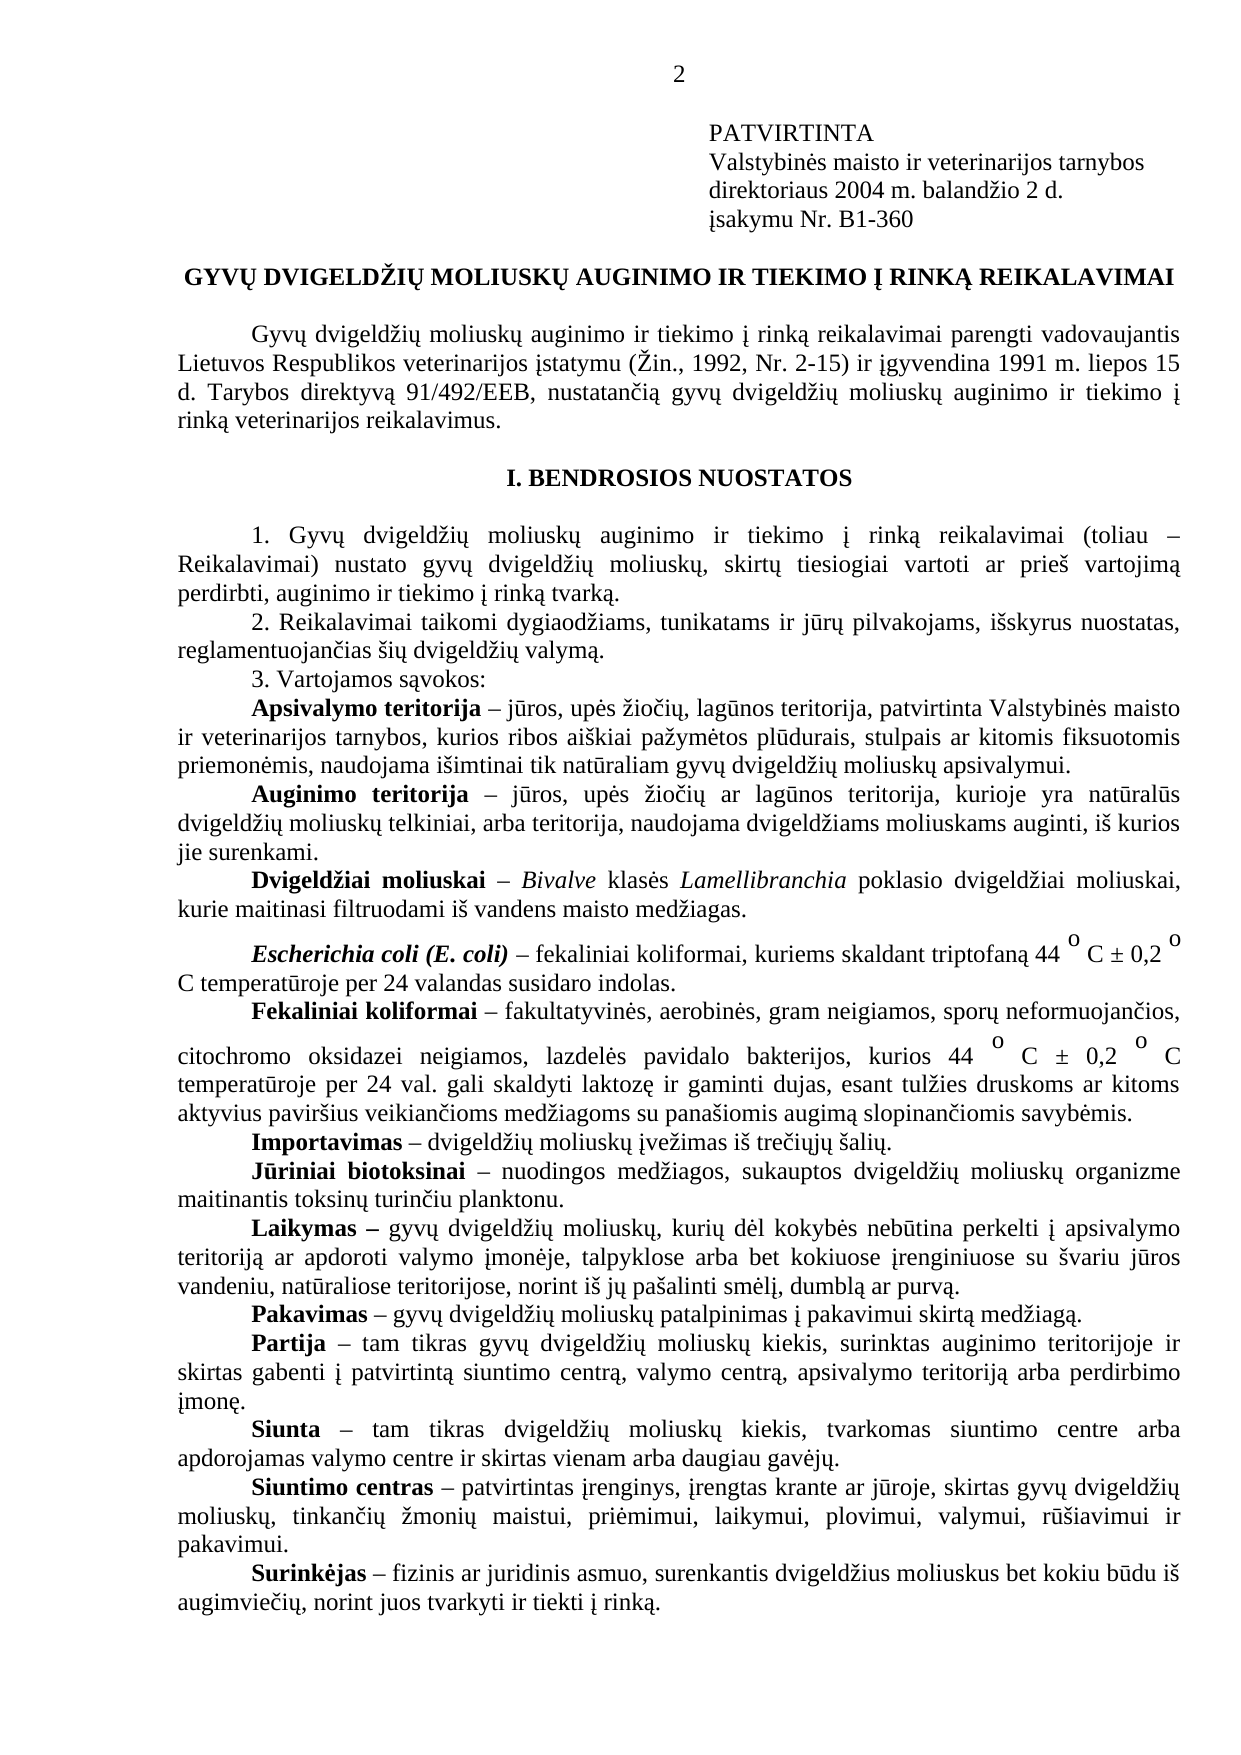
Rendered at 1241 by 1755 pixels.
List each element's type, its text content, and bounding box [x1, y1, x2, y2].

text Fekaliniai koliformai – fakultatyvinės, aerobinės, gram neigiamos, sporų neformuojančios, citochromo oksidazei neigiamos, lazdelės pavidalo bakterijos, kurios 44 o C ± 0,2 o C temperatūroje per 24 val. gali skaldyti laktozę ir gaminti dujas, esant tulžies druskoms ar kitoms aktyvius paviršius veikiančioms medžiagoms su panašiomis augimą slopinančiomis savybėmis. [177, 996, 1181, 1127]
text Siuntimo centras – patvirtintas įrenginys, įrengtas krante ar jūroje, skirtas gyvų dvigeldžių moliuskų, tinkančių žmonių maistui, priėmimui, laikymui, plovimui, valymui, rūšiavimui ir pakavimui. [177, 1472, 1181, 1558]
text Jūriniai biotoksinai – nuodingos medžiagos, sukauptos dvigeldžių moliuskų organizme maitinantis toksinų turinčiu planktonu. [177, 1156, 1181, 1213]
text Auginimo teritorija – jūros, upės žiočių ar lagūnos teritorija, kurioje yra natūralūs dvigeldžių moliuskų telkiniai, arba teritorija, naudojama dvigeldžiams moliuskams auginti, iš kurios jie surenkami. [177, 779, 1181, 866]
text Pakavimas – gyvų dvigeldžių moliuskų patalpinimas į pakavimui skirtą medžiagą. [177, 1299, 1181, 1328]
text Escherichia coli (E. coli) – fekaliniai koliformai, kuriems skaldant triptofaną 44 o C ± 0,2 o C temperatūroje per 24 valandas susidaro indolas. [177, 923, 1181, 996]
text I. BENDROSIOS NUOSTATOS [177, 463, 1181, 492]
text Gyvų dvigeldžių moliuskų auginimo ir tiekimo į rinką reikalavimai parengti vadovaujantis Lietuvos Respublikos veterinarijos įstatymu (Žin., 1992, Nr. 2-15) ir įgyvendina 1991 m. liepos 15 d. Tarybos direktyvą 91/492/EEB, nustatančią gyvų dvigeldžių moliuskų auginimo ir tiekimo į rinką veterinarijos reikalavimus. [177, 319, 1181, 434]
text GYVŲ DVIGELDŽIŲ MOLIUSKŲ AUGINIMO IR TIEKIMO Į RINKĄ REIKALAVIMAI [177, 262, 1181, 291]
text Importavimas – dvigeldžių moliuskų įvežimas iš trečiųjų šalių. [177, 1127, 1181, 1156]
text direktoriaus 2004 m. balandžio 2 d. [177, 176, 1181, 204]
text Apsivalymo teritorija – jūros, upės žiočių, lagūnos teritorija, patvirtinta Valstybinės maisto ir veterinarijos tarnybos, kurios ribos aiškiai pažymėtos plūdurais, stulpais ar kitomis fiksuotomis priemonėmis, naudojama išimtinai tik natūraliam gyvų dvigeldžių moliuskų apsivalymui. [177, 693, 1181, 779]
text Partija – tam tikras gyvų dvigeldžių moliuskų kiekis, surinktas auginimo teritorijoje ir skirtas gabenti į patvirtintą siuntimo centrą, valymo centrą, apsivalymo teritoriją arba perdirbimo įmonę. [177, 1328, 1181, 1414]
text Dvigeldžiai moliuskai – Bivalve klasės Lamellibranchia poklasio dvigeldžiai moliuskai, kurie maitinasi filtruodami iš vandens maisto medžiagas. [177, 866, 1181, 923]
text 1. Gyvų dvigeldžių moliuskų auginimo ir tiekimo į rinką reikalavimai (toliau – Reikalavimai) nustato gyvų dvigeldžių moliuskų, skirtų tiesiogiai vartoti ar prieš vartojimą perdirbti, auginimo ir tiekimo į rinką tvarką. [177, 521, 1181, 607]
text 3. Vartojamos sąvokos: [177, 664, 1181, 693]
text Valstybinės maisto ir veterinarijos tarnybos [177, 147, 1181, 176]
text Laikymas – gyvų dvigeldžių moliuskų, kurių dėl kokybės nebūtina perkelti į apsivalymo teritoriją ar apdoroti valymo įmonėje, talpyklose arba bet kokiuose įrenginiuose su švariu jūros vandeniu, natūraliose teritorijose, norint iš jų pašalinti smėlį, dumblą ar purvą. [177, 1213, 1181, 1299]
text PATVIRTINTA [709, 118, 1181, 147]
text įsakymu Nr. B1-360 [177, 204, 1181, 233]
text Siunta – tam tikras dvigeldžių moliuskų kiekis, tvarkomas siuntimo centre arba apdorojamas valymo centre ir skirtas vienam arba daugiau gavėjų. [177, 1414, 1181, 1472]
text Surinkėjas – fizinis ar juridinis asmuo, surenkantis dvigeldžius moliuskus bet kokiu būdu iš augimviečių, norint juos tvarkyti ir tiekti į rinką. [177, 1558, 1181, 1616]
text 2. Reikalavimai taikomi dygiaodžiams, tunikatams ir jūrų pilvakojams, išskyrus nuostatas, reglamentuojančias šių dvigeldžių valymą. [177, 607, 1181, 664]
